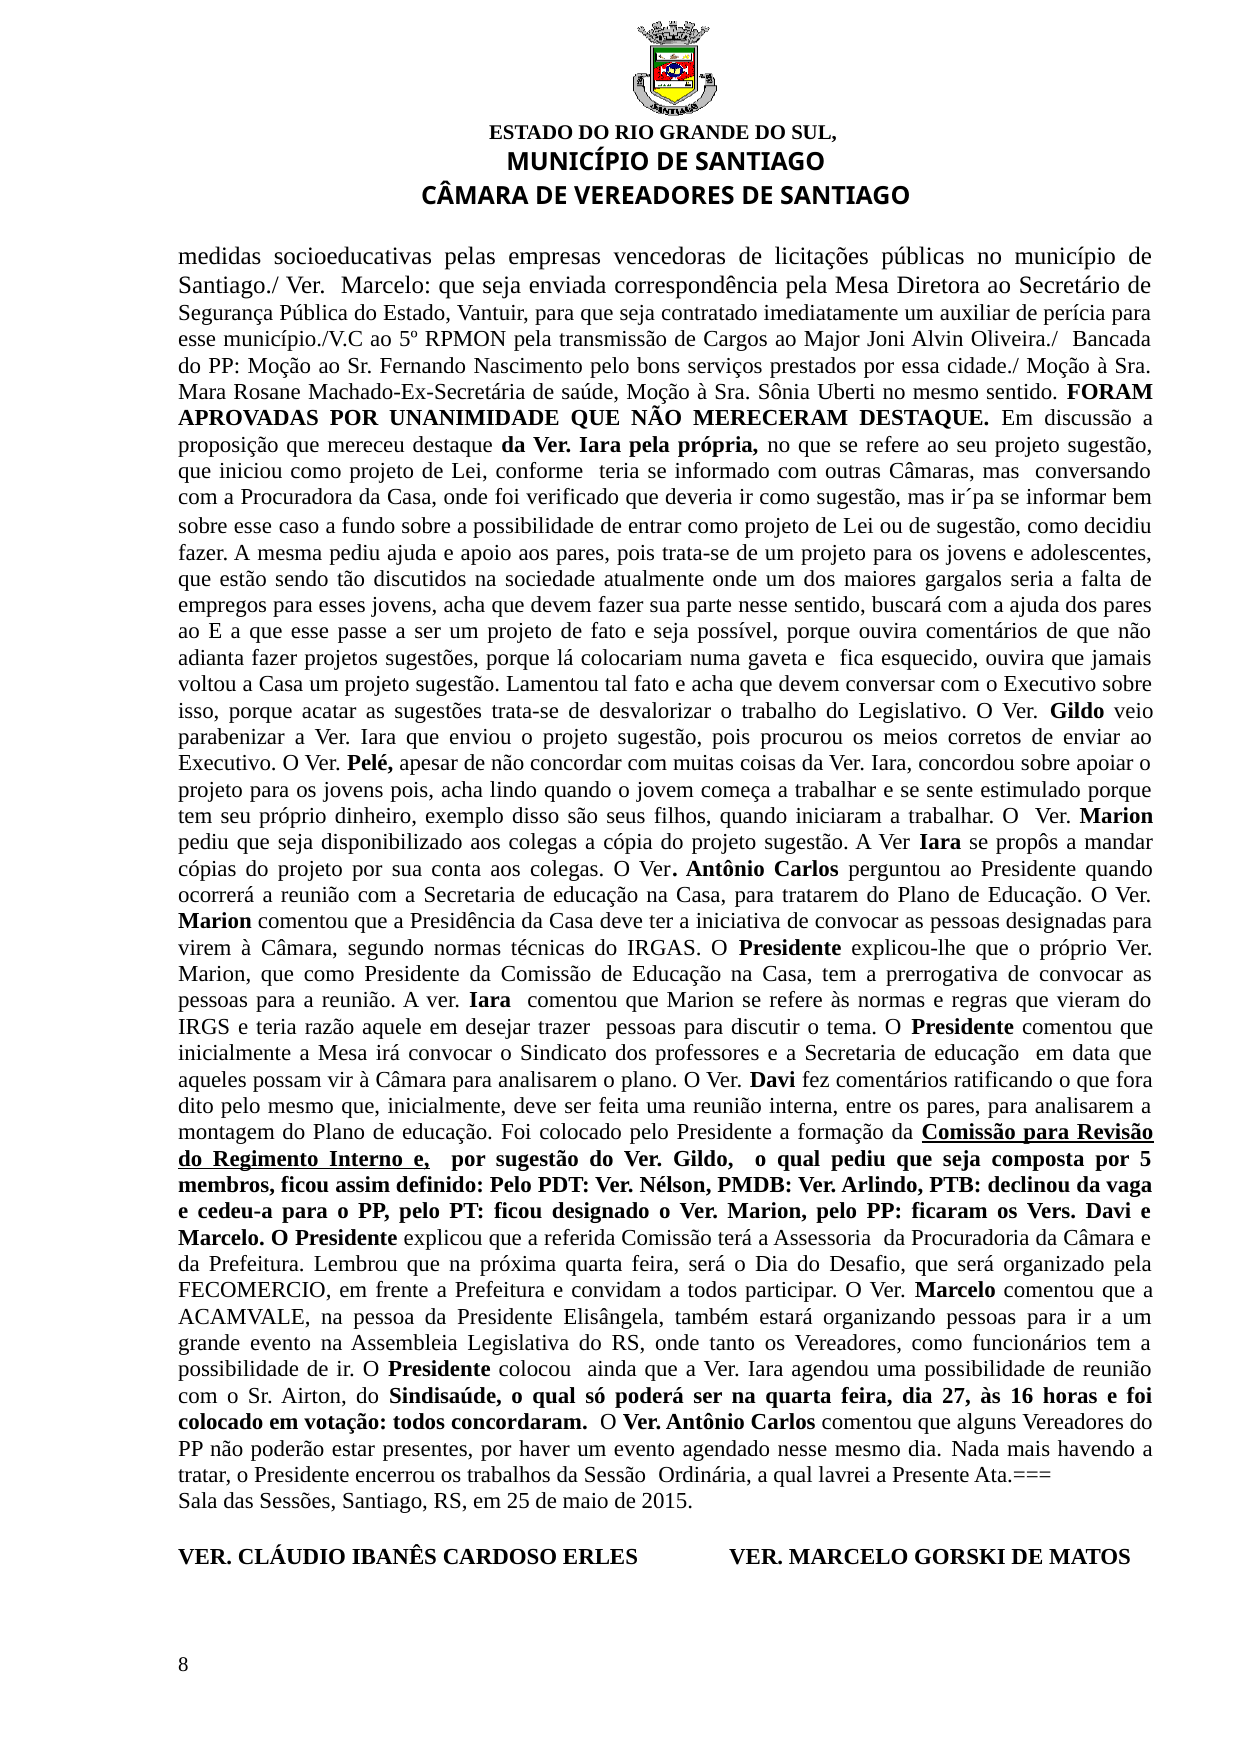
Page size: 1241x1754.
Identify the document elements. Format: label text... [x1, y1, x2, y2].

text medidas socioeducativas pelas empresas vencedoras de licitações públicas no município de Santiago./ Ver. Marcelo: que seja enviada correspondência pela Mesa Diretora ao Secretário de Segurança Pública do Estado, Vantuir, para que seja contratado imediatamente um auxiliar de perícia para esse município./V.C ao 5º RPMON pela transmissão de Cargos ao Major Joni Alvin Oliveira./ Bancada do PP: Moção ao Sr. Fernando Nascimento pelo bons serviços prestados por essa cidade./ Moção à Sra. Mara Rosane Machado-Ex-Secretária de saúde, Moção à Sra. Sônia Uberti no mesmo sentido. FORAM APROVADAS POR UNANIMIDADE QUE NÃO MERECERAM DESTAQUE. Em discussão a proposição que mereceu destaque da Ver. Iara pela própria, no que se refere ao seu projeto sugestão, que iniciou como projeto de Lei, conforme teria se informado com outras Câmaras, mas conversando com a Procuradora da Casa, onde foi verificado que deveria ir como sugestão, mas ir´pa se informar bem sobre esse caso a fundo sobre a possibilidade de entrar como projeto de Lei ou de sugestão, como decidiu fazer. A mesma pediu ajuda e apoio aos pares, pois trata-se de um projeto para os jovens e adolescentes, que estão sendo tão discutidos na sociedade atualmente onde um dos maiores gargalos seria a falta de empregos para esses jovens, acha que devem fazer sua parte nesse sentido, buscará com a ajuda dos pares ao E a que esse passe a ser um projeto de fato e seja possível, porque ouvira comentários de que não adianta fazer projetos sugestões, porque lá colocariam numa gaveta e fica esquecido, ouvira que jamais voltou a Casa um projeto sugestão. Lamentou tal fato e acha que devem conversar com o Executivo sobre isso, porque acatar as sugestões trata-se de desvalorizar o trabalho do Legislativo. O Ver. Gildo veio parabenizar a Ver. Iara que enviou o projeto sugestão, pois procurou os meios corretos de enviar ao Executivo. O Ver. Pelé, apesar de não concordar com muitas coisas da Ver. Iara, concordou sobre apoiar o projeto para os jovens pois, acha lindo quando o jovem começa a trabalhar e se sente estimulado porque tem seu próprio dinheiro, exemplo disso são seus filhos, quando iniciaram a trabalhar. O Ver. Marion pediu que seja disponibilizado aos colegas a cópia do projeto sugestão. A Ver Iara se propôs a mandar cópias do projeto por sua conta aos colegas. O Ver. Antônio Carlos perguntou ao Presidente quando ocorrerá a reunião com a Secretaria de educação na Casa, para tratarem do Plano de Educação. O Ver. Marion comentou que a Presidência da Casa deve ter a iniciativa de convocar as pessoas designadas para virem à Câmara, segundo normas técnicas do IRGAS. O Presidente explicou-lhe que o próprio Ver. Marion, que como Presidente da Comissão de Educação na Casa, tem a prerrogativa de convocar as pessoas para a reunião. A ver. Iara comentou que Marion se refere às normas e regras que vieram do IRGS e teria razão aquele em desejar trazer pessoas para discutir o tema. O Presidente comentou que inicialmente a Mesa irá convocar o Sindicato dos professores e a Secretaria de educação em data que aqueles possam vir à Câmara para analisarem o plano. O Ver. Davi fez comentários ratificando o que fora dito pelo mesmo que, inicialmente, deve ser feita uma reunião interna, entre os pares, para analisarem a montagem do Plano de educação. Foi colocado pelo Presidente a formação da Comissão para Revisão do Regimento Interno e, por sugestão do Ver. Gildo, o qual pediu que seja composta por 5 membros, ficou assim definido: Pelo PDT: Ver. Nélson, PMDB: Ver. Arlindo, PTB: declinou da vaga e cedeu-a para o PP, pelo PT: ficou designado o Ver. Marion, pelo PP: ficaram os Vers. Davi e Marcelo. O Presidente explicou que a referida Comissão terá a Assessoria da Procuradoria da Câmara e da Prefeitura. Lembrou que na próxima quarta feira, será o Dia do Desafio, que será organizado pela FECOMERCIO, em frente a Prefeitura e convidam a todos participar. O Ver. Marcelo comentou que a ACAMVALE, na pessoa da Presidente Elisângela, também estará organizando pessoas para ir a um grande evento na Assembleia Legislativa do RS, onde tanto os Vereadores, como funcionários tem a possibilidade de ir. O Presidente colocou ainda que a Ver. Iara agendou uma possibilidade de reunião com o Sr. Airton, do Sindisaúde, o qual só poderá ser na quarta feira, dia 27, às 16 horas e foi colocado em votação: todos concordaram. O Ver. Antônio Carlos comentou que alguns Vereadores do PP não poderão estar presentes, por haver um evento agendado nesse mesmo dia. Nada mais havendo a tratar, o Presidente encerrou os trabalhos da Sessão Ordinária, a qual lavrei a Presente Ata.=== [178, 241, 1153, 1487]
text Sala das Sessões, Santiago, RS, em 25 de maio de 2015. [178, 1487, 1153, 1514]
text VER. CLÁUDIO IBANÊS CARDOSO ERLES VER. MARCELO GORSKI DE MATOS [178, 1543, 1153, 1569]
